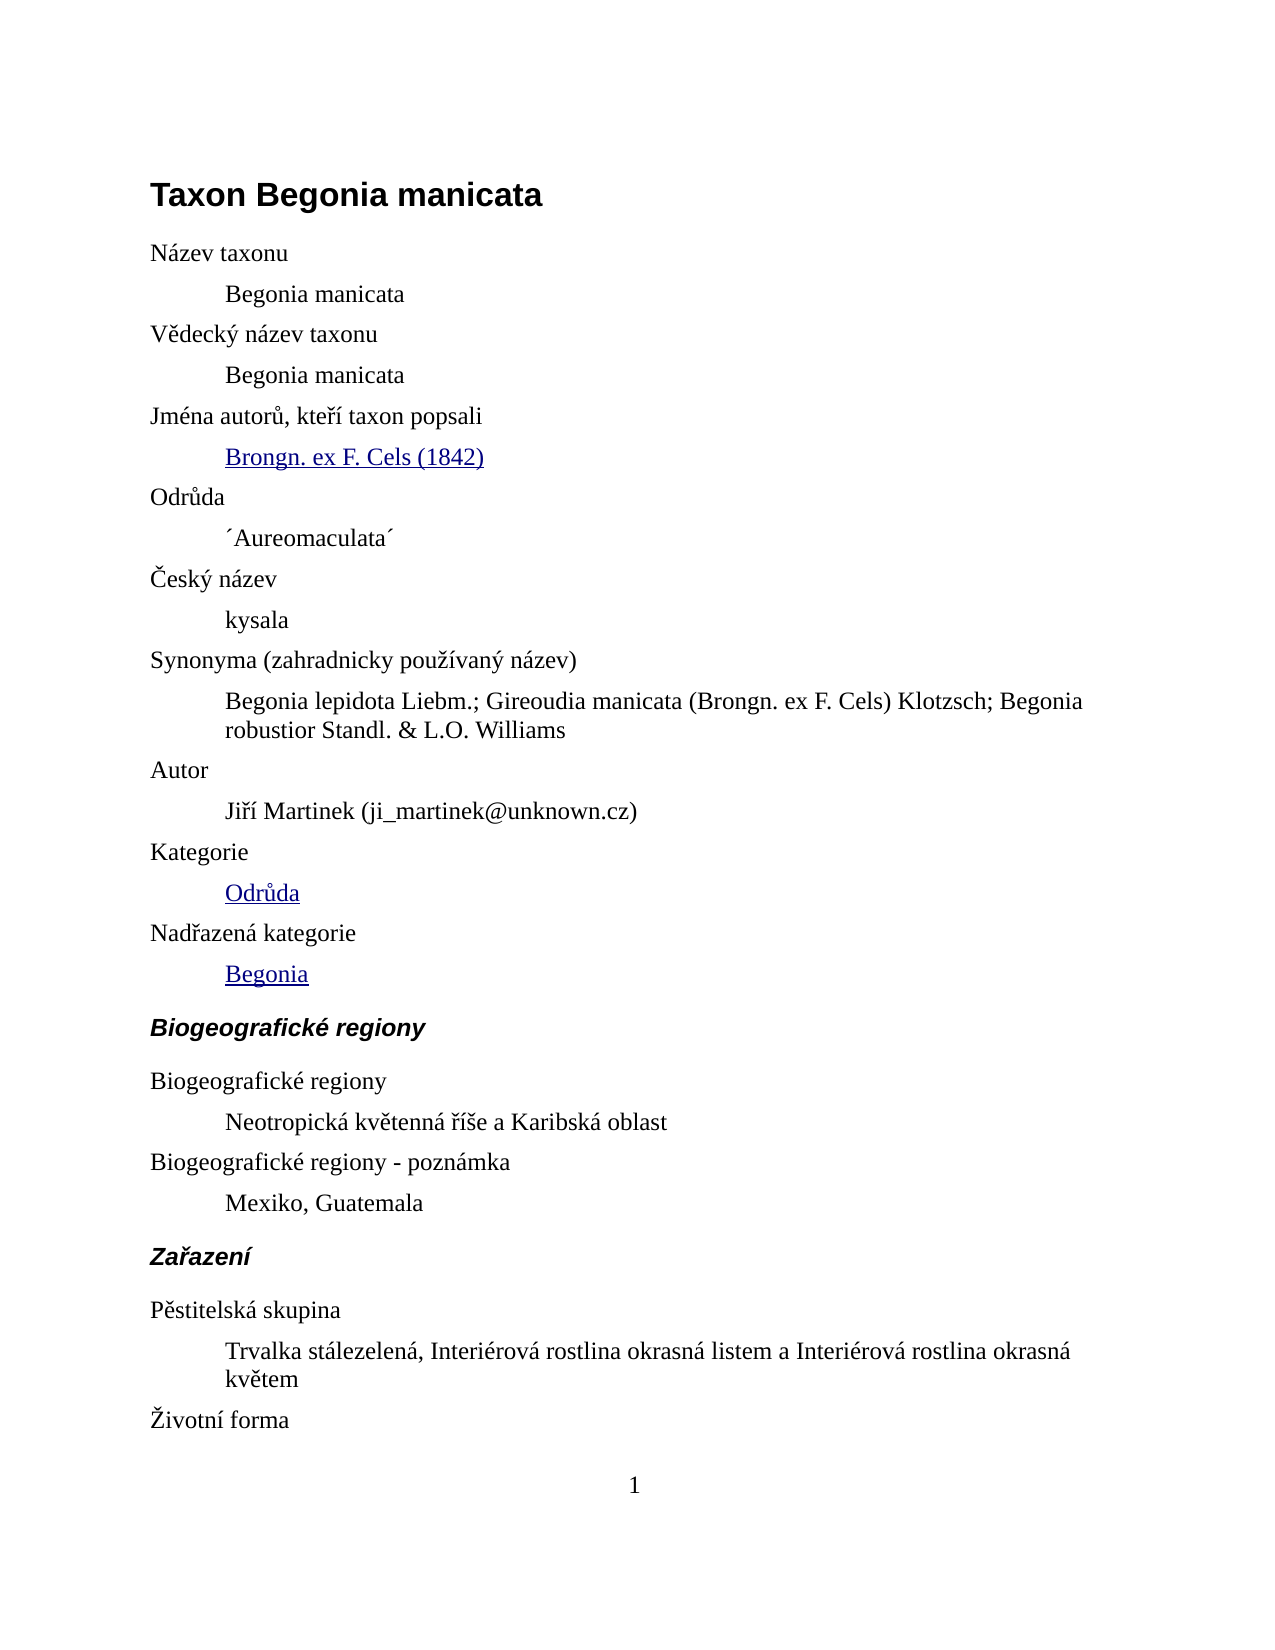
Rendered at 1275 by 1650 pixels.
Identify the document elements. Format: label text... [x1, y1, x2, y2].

text Mexiko, Guatemala [225, 1188, 1125, 1217]
text Biogeografické regiony - poznámka [150, 1147, 1125, 1176]
text Biogeografické regiony [150, 1066, 1125, 1095]
text Synonyma (zahradnicky používaný název) [150, 645, 1125, 674]
text Životní forma [150, 1405, 1125, 1434]
text Kategorie [150, 837, 1125, 866]
text Jména autorů, kteří taxon popsali [150, 401, 1125, 430]
subtitle Biogeografické regiony [150, 1013, 1125, 1042]
text Trvalka stálezelená, Interiérová rostlina okrasná listem a Interiérová rostlina okrasná květem [225, 1336, 1125, 1393]
text Jiří Martinek (ji_martinek@unknown.cz) [225, 796, 1125, 825]
text Český název [150, 564, 1125, 593]
text Brongn. ex F. Cels (1842) [225, 442, 1125, 471]
text Odrůda [225, 878, 1125, 907]
text Nadřazená kategorie [150, 918, 1125, 947]
text Begonia manicata [225, 360, 1125, 389]
text Pěstitelská skupina [150, 1295, 1125, 1324]
text Název taxonu [150, 238, 1125, 267]
text Begonia manicata [225, 279, 1125, 308]
text Odrůda [150, 482, 1125, 511]
text Neotropická květenná říše a Karibská oblast [225, 1107, 1125, 1136]
subtitle Zařazení [150, 1242, 1125, 1271]
text ´Aureomaculata´ [225, 523, 1125, 552]
text kysala [225, 605, 1125, 633]
text Vědecký název taxonu [150, 319, 1125, 348]
text Autor [150, 756, 1125, 784]
text Begonia lepidota Liebm.; Gireoudia manicata (Brongn. ex F. Cels) Klotzsch; Begonia robustior Standl. & L.O. Williams [225, 686, 1125, 744]
text Begonia [225, 959, 1125, 988]
subtitle Taxon Begonia manicata [150, 175, 1125, 214]
